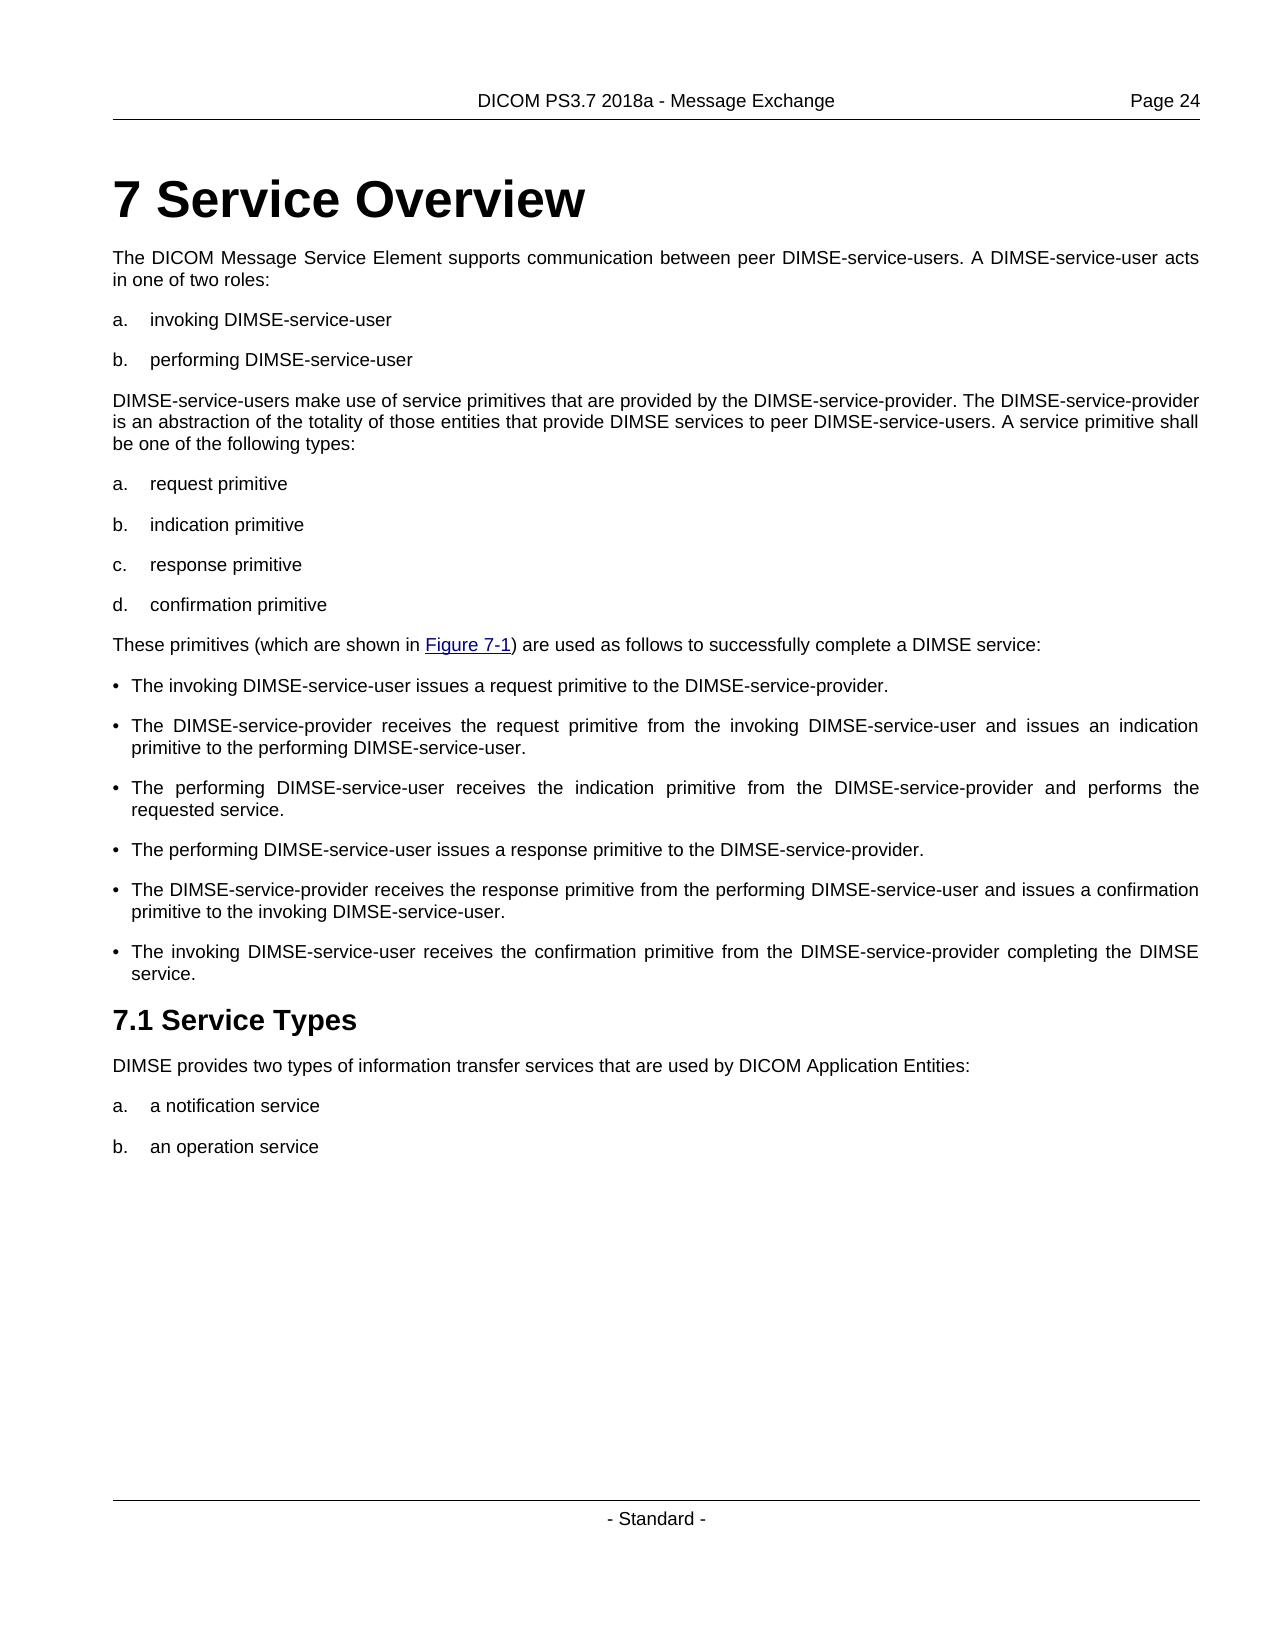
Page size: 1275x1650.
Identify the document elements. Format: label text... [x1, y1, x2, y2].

list invoking DIMSE-service-user [112, 309, 1200, 331]
text DIMSE provides two types of information transfer services that are used by DICOM Application Entities: [112, 1055, 1200, 1077]
list indication primitive [112, 513, 1200, 535]
text These primitives (which are shown in Figure 7-1) are used as follows to successfully complete a DIMSE service: [112, 634, 1200, 656]
text 7.1 Service Types [112, 1003, 1200, 1036]
text 7 Service Overview [112, 169, 1200, 228]
list The invoking DIMSE-service-user receives the confirmation primitive from the DIMSE-service-provider completing the DIMSE service. [112, 941, 1200, 984]
list The invoking DIMSE-service-user issues a request primitive to the DIMSE-service-provider. [112, 674, 1200, 696]
list confirmation primitive [112, 594, 1200, 616]
list a notification service [112, 1095, 1200, 1117]
text DIMSE-service-users make use of service primitives that are provided by the DIMSE-service-provider. The DIMSE-service-provider is an abstraction of the totality of those entities that provide DIMSE services to peer DIMSE-service-users. A service primitive shall be one of the following types: [112, 389, 1200, 454]
list The performing DIMSE-service-user receives the indication primitive from the DIMSE-service-provider and performs the requested service. [112, 777, 1200, 820]
list performing DIMSE-service-user [112, 349, 1200, 371]
list The DIMSE-service-provider receives the request primitive from the invoking DIMSE-service-user and issues an indication primitive to the performing DIMSE-service-user. [112, 715, 1200, 758]
list The performing DIMSE-service-user issues a response primitive to the DIMSE-service-provider. [112, 839, 1200, 860]
list response primitive [112, 554, 1200, 575]
list request primitive [112, 473, 1200, 494]
list The DIMSE-service-provider receives the response primitive from the performing DIMSE-service-user and issues a confirmation primitive to the invoking DIMSE-service-user. [112, 879, 1200, 922]
text The DICOM Message Service Element supports communication between peer DIMSE-service-users. A DIMSE-service-user acts in one of two roles: [112, 247, 1200, 290]
list an operation service [112, 1136, 1200, 1157]
